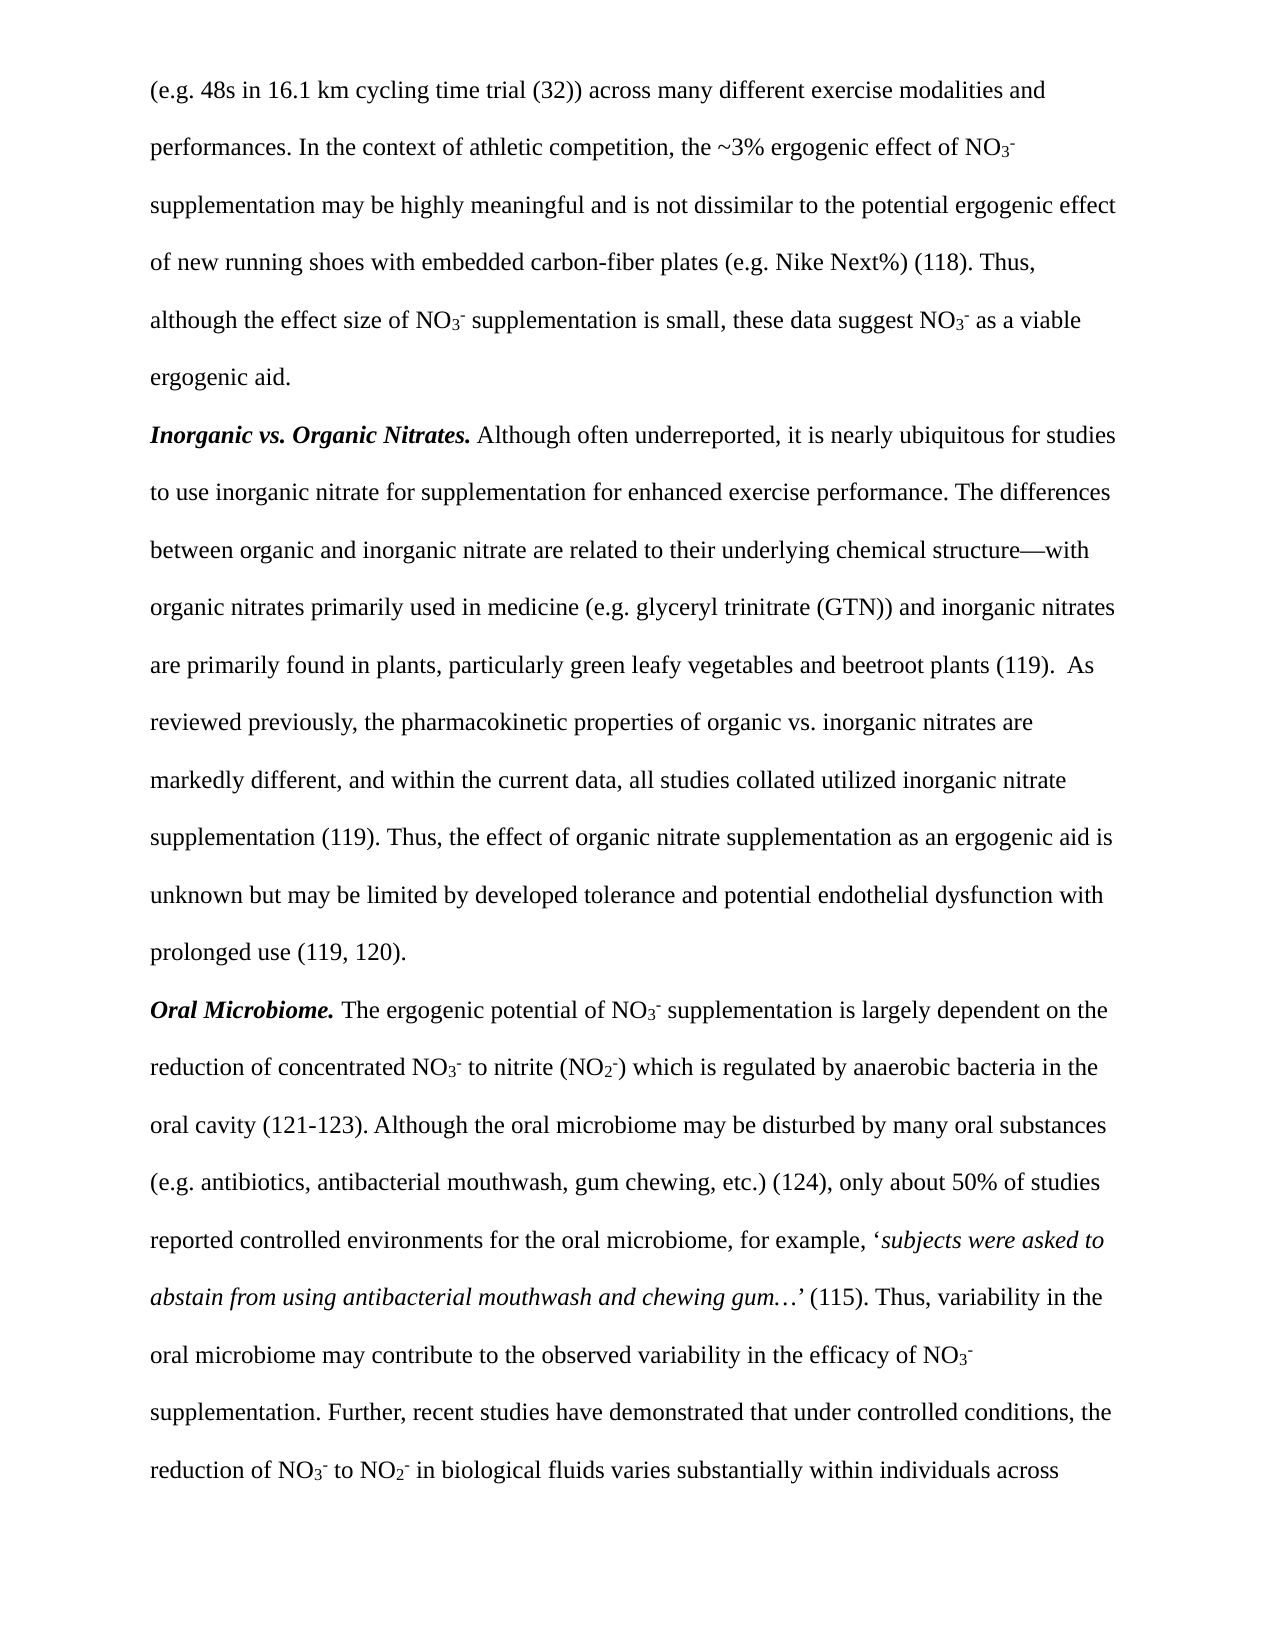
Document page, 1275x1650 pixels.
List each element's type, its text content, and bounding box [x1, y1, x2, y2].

text Oral Microbiome. The ergogenic potential of NO3- supplementation is largely dependent on the reduction of concentrated NO3- to nitrite (NO2-) which is regulated by anaerobic bacteria in the oral cavity (121-123). Although the oral microbiome may be disturbed by many oral substances (e.g. antibiotics, antibacterial mouthwash, gum chewing, etc.) (124), only about 50% of studies reported controlled environments for the oral microbiome, for example, ‘subjects were asked to abstain from using antibacterial mouthwash and chewing gum…’ (115). Thus, variability in the oral microbiome may contribute to the observed variability in the efficacy of NO3- supplementation. Further, recent studies have demonstrated that under controlled conditions, the reduction of NO3- to NO2- in biological fluids varies substantially within individuals across [150, 995, 1125, 1484]
text Inorganic vs. Organic Nitrates. Although often underreported, it is nearly ubiquitous for studies to use inorganic nitrate for supplementation for enhanced exercise performance. The differences between organic and inorganic nitrate are related to their underlying chemical structure—with organic nitrates primarily used in medicine (e.g. glyceryl trinitrate (GTN)) and inorganic nitrates are primarily found in plants, particularly green leafy vegetables and beetroot plants (119). As reviewed previously, the pharmacokinetic properties of organic vs. inorganic nitrates are markedly different, and within the current data, all studies collated utilized inorganic nitrate supplementation (119). Thus, the effect of organic nitrate supplementation as an ergogenic aid is unknown but may be limited by developed tolerance and potential endothelial dysfunction with prolonged use (119, 120). [150, 420, 1125, 966]
text (e.g. 48s in 16.1 km cycling time trial (32)) across many different exercise modalities and performances. In the context of athletic competition, the ~3% ergogenic effect of NO3- supplementation may be highly meaningful and is not dissimilar to the potential ergogenic effect of new running shoes with embedded carbon-fiber plates (e.g. Nike Next%) (118). Thus, although the effect size of NO3- supplementation is small, these data suggest NO3- as a viable ergogenic aid. [150, 75, 1125, 391]
